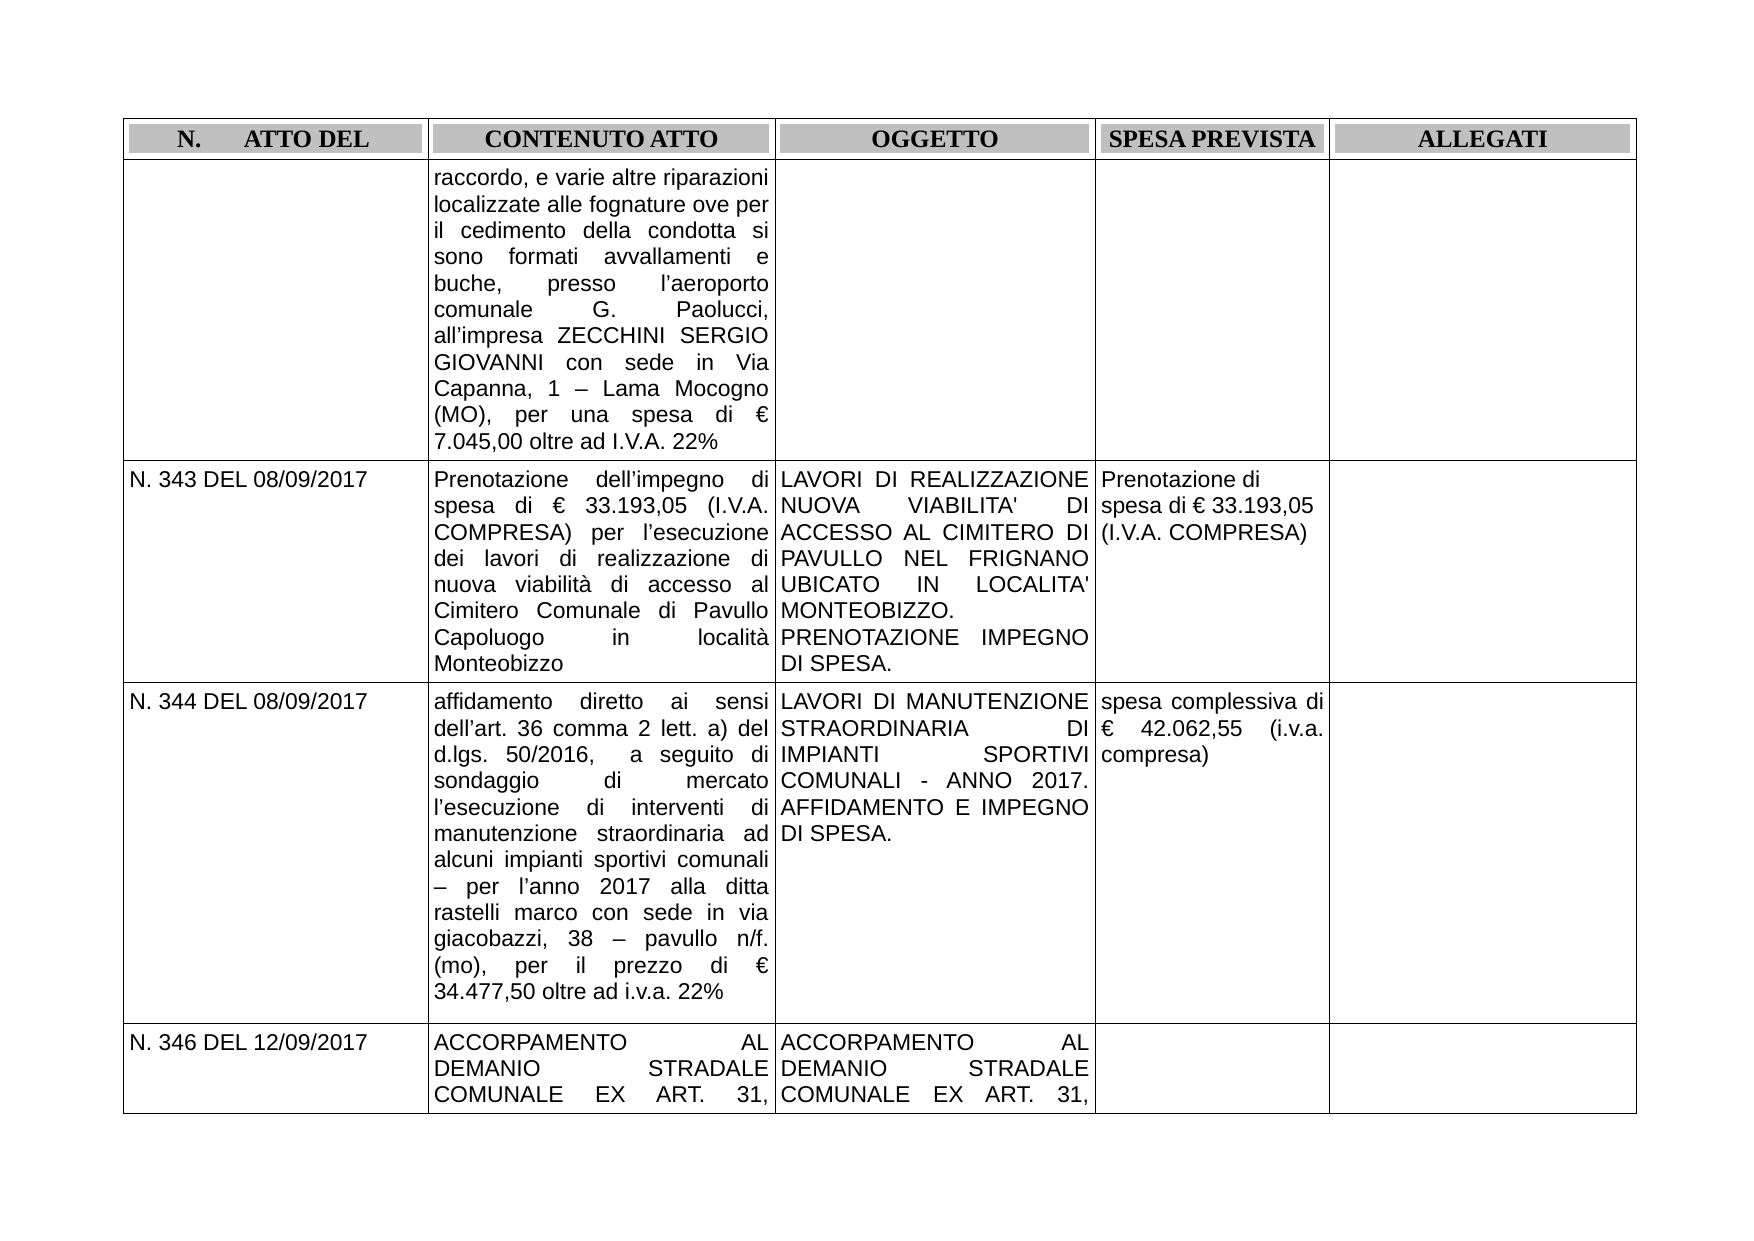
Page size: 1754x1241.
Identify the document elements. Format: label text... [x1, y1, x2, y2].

table_cell Prenotazione di spesa di € 33.193,05 (I.V.A. COMPRESA) [1096, 461, 1329, 682]
table_cell [1330, 461, 1636, 682]
table_cell [776, 160, 1095, 460]
table_cell N. 346 DEL 12/09/2017 [124, 1024, 428, 1113]
table_cell Prenotazione dell’impegno di spesa di € 33.193,05 (I.V.A. COMPRESA) per l’esecuzione dei lavori di realizzazione di nuova viabilità di accesso al Cimitero Comunale di Pavullo Capoluogo in località Monteobizzo [429, 461, 775, 682]
table_cell Affidamento diretto ai sensi dell’art. 36 comma 2 lett. a) del D.Lgs. 50/2016, a seguito di sondaggio di mercato l’esecuzione di interventi di manutenzione straordinaria ad alcuni impianti sportivi comunali – per l’anno 2017 alla ditta RASTELLI MARCO con sede in Via Giacobazzi, 38 – Pavullo n/F. (MO), per il prezzo di € 34.477,50 oltre ad I.V.A. 22% [429, 683, 775, 1023]
table_cell [124, 160, 428, 460]
table_cell LAVORI DI REALIZZAZIONE NUOVA VIABILITA' DI ACCESSO AL CIMITERO DI PAVULLO NEL FRIGNANO UBICATO IN LOCALITA' MONTEOBIZZO. PRENOTAZIONE IMPEGNO DI SPESA. [776, 461, 1095, 682]
table_cell [1096, 160, 1329, 460]
table_header OGGETTO [776, 119, 1095, 158]
table_cell LAVORI DI MANUTENZIONE STRAORDINARIA DI IMPIANTI SPORTIVI COMUNALI - ANNO 2017. AFFIDAMENTO E IMPEGNO DI SPESA. [776, 683, 1095, 1023]
table_cell [1096, 1024, 1329, 1113]
table_cell ACCORPAMENTO AL DEMANIO STRADALE COMUNALE EX ART. 31, [776, 1024, 1095, 1113]
table_cell ACCORPAMENTO AL DEMANIO STRADALE COMUNALE EX ART. 31, [429, 1024, 775, 1113]
table_cell raccordo, e varie altre riparazioni localizzate alle fognature ove per il cedimento della condotta si sono formati avvallamenti e buche, presso l’aeroporto comunale G. Paolucci, all’impresa ZECCHINI SERGIO GIOVANNI con sede in Via Capanna, 1 – Lama Mocogno (MO), per una spesa di € 7.045,00 oltre ad I.V.A. 22% [429, 160, 775, 460]
table_cell [1330, 1024, 1636, 1113]
table_cell N. 343 DEL 08/09/2017 [124, 461, 428, 682]
table_header SPESA PREVISTA [1096, 119, 1329, 158]
table_header CONTENUTO ATTO [429, 119, 775, 158]
table_header ALLEGATI [1330, 119, 1636, 158]
table_header N. ATTO DEL [124, 119, 428, 158]
table_cell [1330, 160, 1636, 460]
table_cell N. 344 DEL 08/09/2017 [124, 683, 428, 1023]
table_cell [1330, 683, 1636, 1023]
table_cell Spesa complessiva di € 42.062,55 (I.V.A. COMPRESA) [1096, 683, 1329, 1023]
